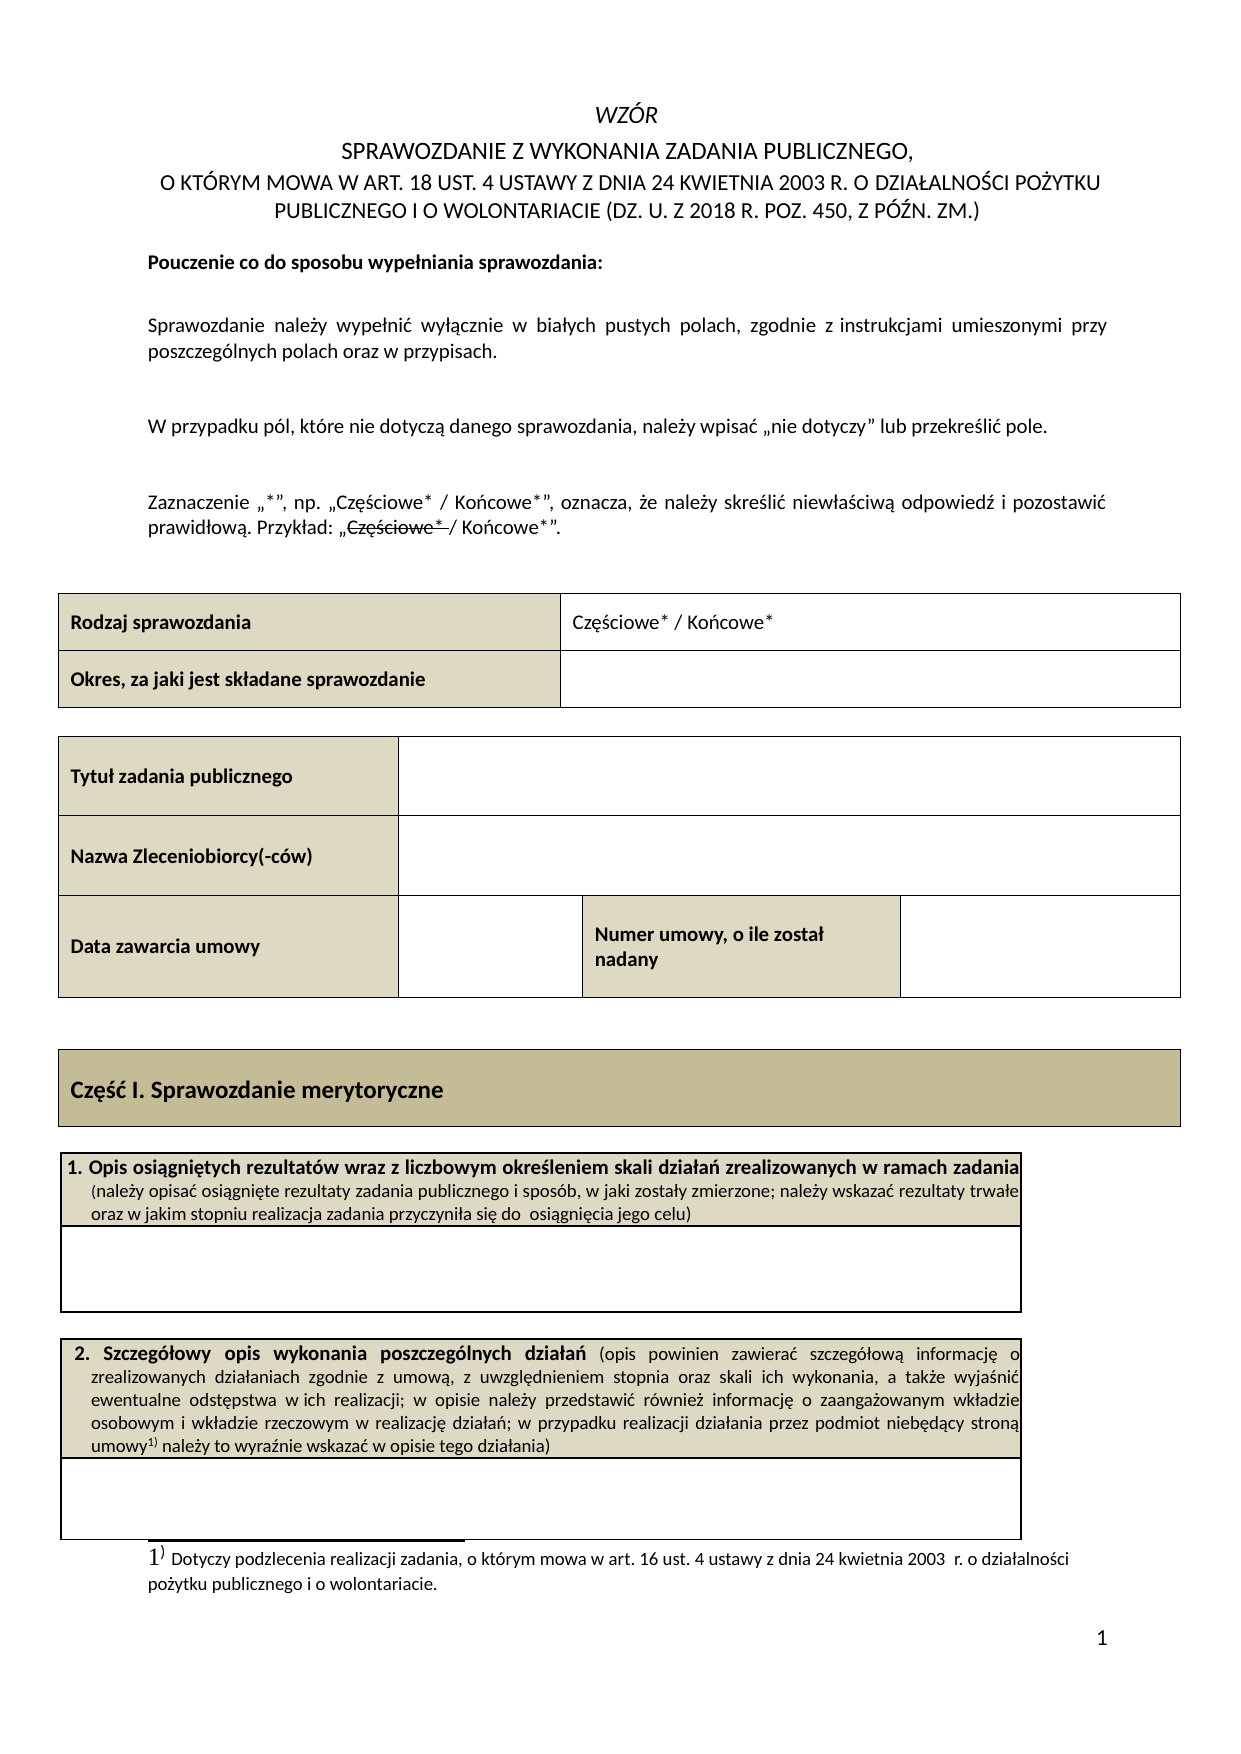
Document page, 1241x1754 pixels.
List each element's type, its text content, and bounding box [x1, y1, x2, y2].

table_cell [561, 651, 1180, 707]
text Sprawozdanie należy wypełnić wyłącznie w białych pustych polach, zgodnie z instrukcjami umieszonymi przy poszczególnych polach oraz w przypisach. [148, 313, 1107, 363]
table_cell [399, 816, 1180, 895]
table_header 2. Szczegółowy opis wykonania poszczególnych działań (opis powinien zawierać szczegółową informację o zrealizowanych działaniach zgodnie z umową, z uwzględnieniem stopnia oraz skali ich wykonania, a także wyjaśnić ewentualne odstępstwa w ich realizacji; w opisie należy przedstawić również informację o zaangażowanym wkładzie osobowym i wkładzie rzeczowym w realizację działań; w przypadku realizacji działania przez podmiot niebędący stroną umowy) należy to wyraźnie wskazać w opisie tego działania) [62, 1340, 1020, 1457]
table_cell [62, 1459, 1020, 1539]
table_header Tytuł zadania publicznego [59, 737, 398, 815]
table_header [399, 737, 1180, 815]
text WZÓR [148, 99, 1107, 129]
table_header Częściowe* / Końcowe* [561, 594, 1180, 650]
table_header Rodzaj sprawozdania [59, 594, 560, 650]
text O KTÓRYM MOWA W ART. 18 UST. 4 USTAWY Z DNIA 24 KWIETNIA 2003 R. O DZIAŁALNOŚCI POŻYTKU PUBLICZNEGO I O WOLONTARIACIE (DZ. U. Z 2018 R. POZ. 450, Z PÓŹN. ZM.) [148, 166, 1107, 224]
text Zaznaczenie „*”, np. „Częściowe* / Końcowe*”, oznacza, że należy skreślić niewłaściwą odpowiedź i pozostawić prawidłową. Przykład: „Częściowe* / Końcowe*”. [148, 489, 1107, 540]
table_cell Nazwa Zleceniobiorcy(-ców) [59, 816, 398, 895]
table_cell Okres, za jaki jest składane sprawozdanie [59, 651, 560, 707]
table_cell Data zawarcia umowy [59, 896, 398, 997]
table_header Część I. Sprawozdanie merytoryczne [59, 1050, 1180, 1126]
table_cell [399, 896, 582, 997]
table_cell [901, 896, 1180, 997]
text W przypadku pól, które nie dotyczą danego sprawozdania, należy wpisać „nie dotyczy” lub przekreślić pole. [148, 413, 1107, 439]
text Pouczenie co do sposobu wypełniania sprawozdania: [148, 249, 1107, 275]
table_header 1. Opis osiągniętych rezultatów wraz z liczbowym określeniem skali działań zrealizowanych w ramach zadania (należy opisać osiągnięte rezultaty zadania publicznego i sposób, w jaki zostały zmierzone; należy wskazać rezultaty trwałe oraz w jakim stopniu realizacja zadania przyczyniła się do osiągnięcia jego celu) [62, 1154, 1020, 1225]
table_cell Numer umowy, o ile został nadany [583, 896, 900, 997]
table_cell [62, 1227, 1020, 1311]
text SPRAWOZDANIE Z WYKONANIA ZADANIA PUBLICZNEGO, [148, 136, 1107, 166]
